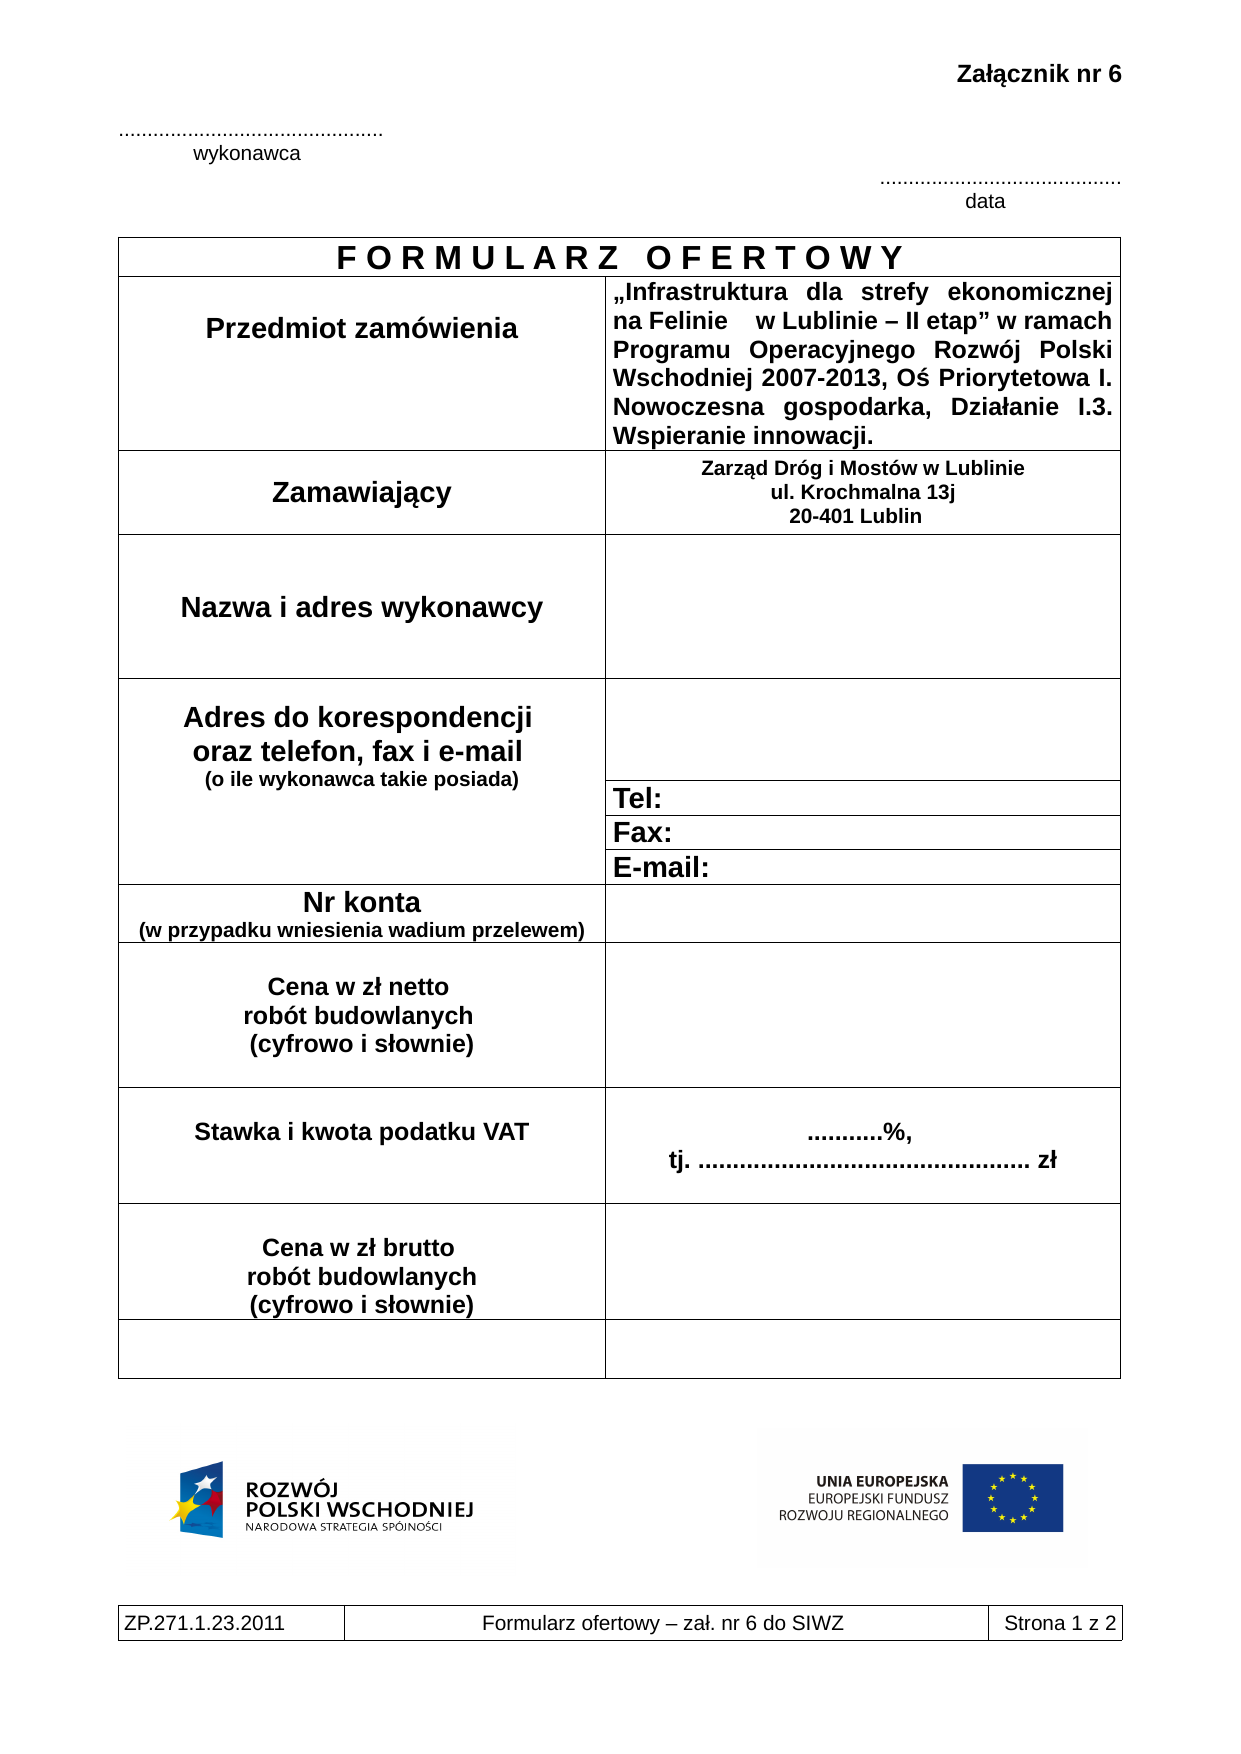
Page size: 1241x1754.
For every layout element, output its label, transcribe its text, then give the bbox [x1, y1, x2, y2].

text .............................................. [118, 117, 1122, 141]
table_cell Fax: [606, 816, 1120, 849]
text .......................................... [118, 165, 1122, 189]
table_cell [606, 679, 1120, 780]
table_cell Stawka i kwota podatku VAT [119, 1088, 605, 1203]
table_cell Przedmiot zamówienia [119, 277, 605, 450]
table_cell Adres do korespondencji oraz telefon, fax i e-mail (o ile wykonawca takie posiada) [119, 679, 605, 884]
table_cell Cena w zł netto robót budowlanych (cyfrowo i słownie) [119, 943, 605, 1087]
table_cell Nr konta (w przypadku wniesienia wadium przelewem) [119, 885, 605, 942]
table_cell [119, 1320, 605, 1378]
table_cell E-mail: [606, 850, 1120, 884]
picture [126, 1423, 515, 1576]
table_cell „Infrastruktura dla strefy ekonomicznej na Felinie w Lublinie – II etap” w ramach Programu Operacyjnego Rozwój Polski Wschodniej 2007-2013, Oś Priorytetowa I. Nowoczesna gospodarka, Działanie I.3. Wspieranie innowacji. [606, 277, 1120, 450]
text data [118, 189, 1122, 213]
table_cell [606, 1320, 1120, 1378]
table_header F O R M U L A R Z O F E R T O W Y [119, 238, 1120, 276]
table_cell Tel: [606, 781, 1120, 814]
table_cell [606, 885, 1120, 942]
table_cell ...........%, tj. ................................................ zł [606, 1088, 1120, 1203]
picture [757, 1428, 1088, 1568]
table_cell [606, 943, 1120, 1087]
table_cell Cena w zł brutto robót budowlanych (cyfrowo i słownie) [119, 1204, 605, 1319]
table_cell [606, 1204, 1120, 1319]
table_cell Nazwa i adres wykonawcy [119, 535, 605, 678]
subtitle Załącznik nr 6 [118, 59, 1122, 88]
table_cell [606, 535, 1120, 678]
table_cell Zamawiający [119, 451, 605, 534]
text wykonawca [118, 141, 1122, 165]
table_cell Zarząd Dróg i Mostów w Lublinie ul. Krochmalna 13j 20-401 Lublin [606, 451, 1120, 534]
